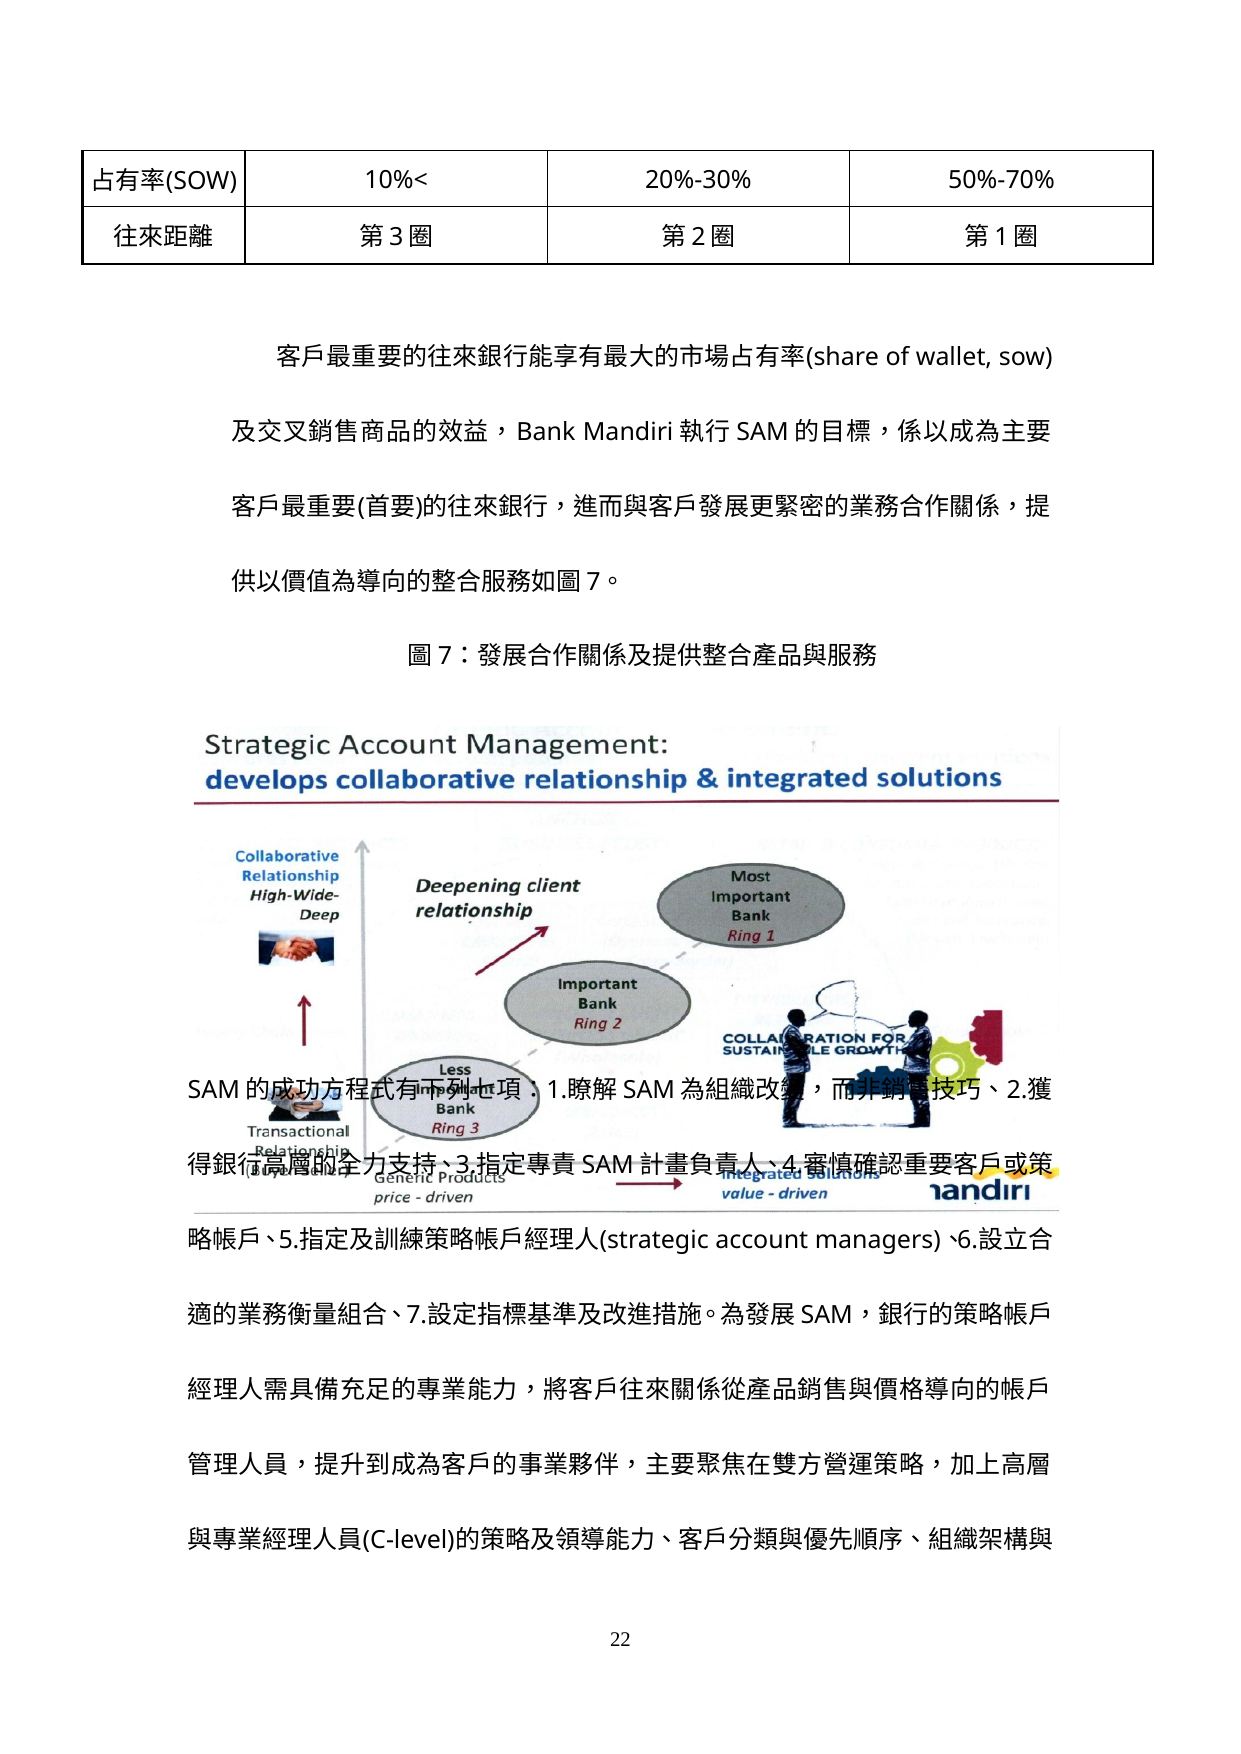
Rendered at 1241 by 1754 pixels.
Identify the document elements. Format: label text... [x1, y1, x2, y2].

table_cell 50%-70% [850, 151, 1152, 206]
table_cell 第3圈 [246, 207, 547, 262]
table_cell 占有率(SOW) [84, 151, 244, 206]
text 客戶最重要的往來銀行能享有最大的市場占有率(share of wallet, sow)及交叉銷售商品的效益，Bank Mandiri執行SAM的目標，係以成為主要客戶最重要(首要)的往來銀行，進而與客戶發展更緊密的業務合作關係，提供以價值為導向的整合服務如圖7。 [231, 336, 1053, 599]
table_cell 往來距離 [84, 207, 244, 262]
picture [193, 726, 1060, 1214]
table_cell 第1圈 [850, 207, 1152, 262]
table_cell 第2圈 [548, 207, 849, 262]
table_cell 10%< [246, 151, 547, 206]
table_cell 20%-30% [548, 151, 849, 206]
text SAM的成功方程式有下列七項：1.瞭解SAM為組織改變，而非銷售技巧、2.獲得銀行高層的全力支持、3.指定專責SAM計畫負責人、4.審慎確認重要客戶或策略帳戶、5.指定及訓練策略帳戶經理人(strategic account managers)、6.設立合適的業務衡量組合、7.設定指標基準及改進措施。為發展SAM，銀行的策略帳戶經理人需具備充足的專業能力，將客戶往來關係從產品銷售與價格導向的帳戶管理人員，提升到成為客戶的事業夥伴，主要聚焦在雙方營運策略，加上高層與專業經理人員(C-level)的策略及領導能力、客戶分類與優先順序、組織架構與 [187, 1069, 1053, 1556]
text 圖7：發展合作關係及提供整合產品與服務 [231, 635, 1053, 672]
